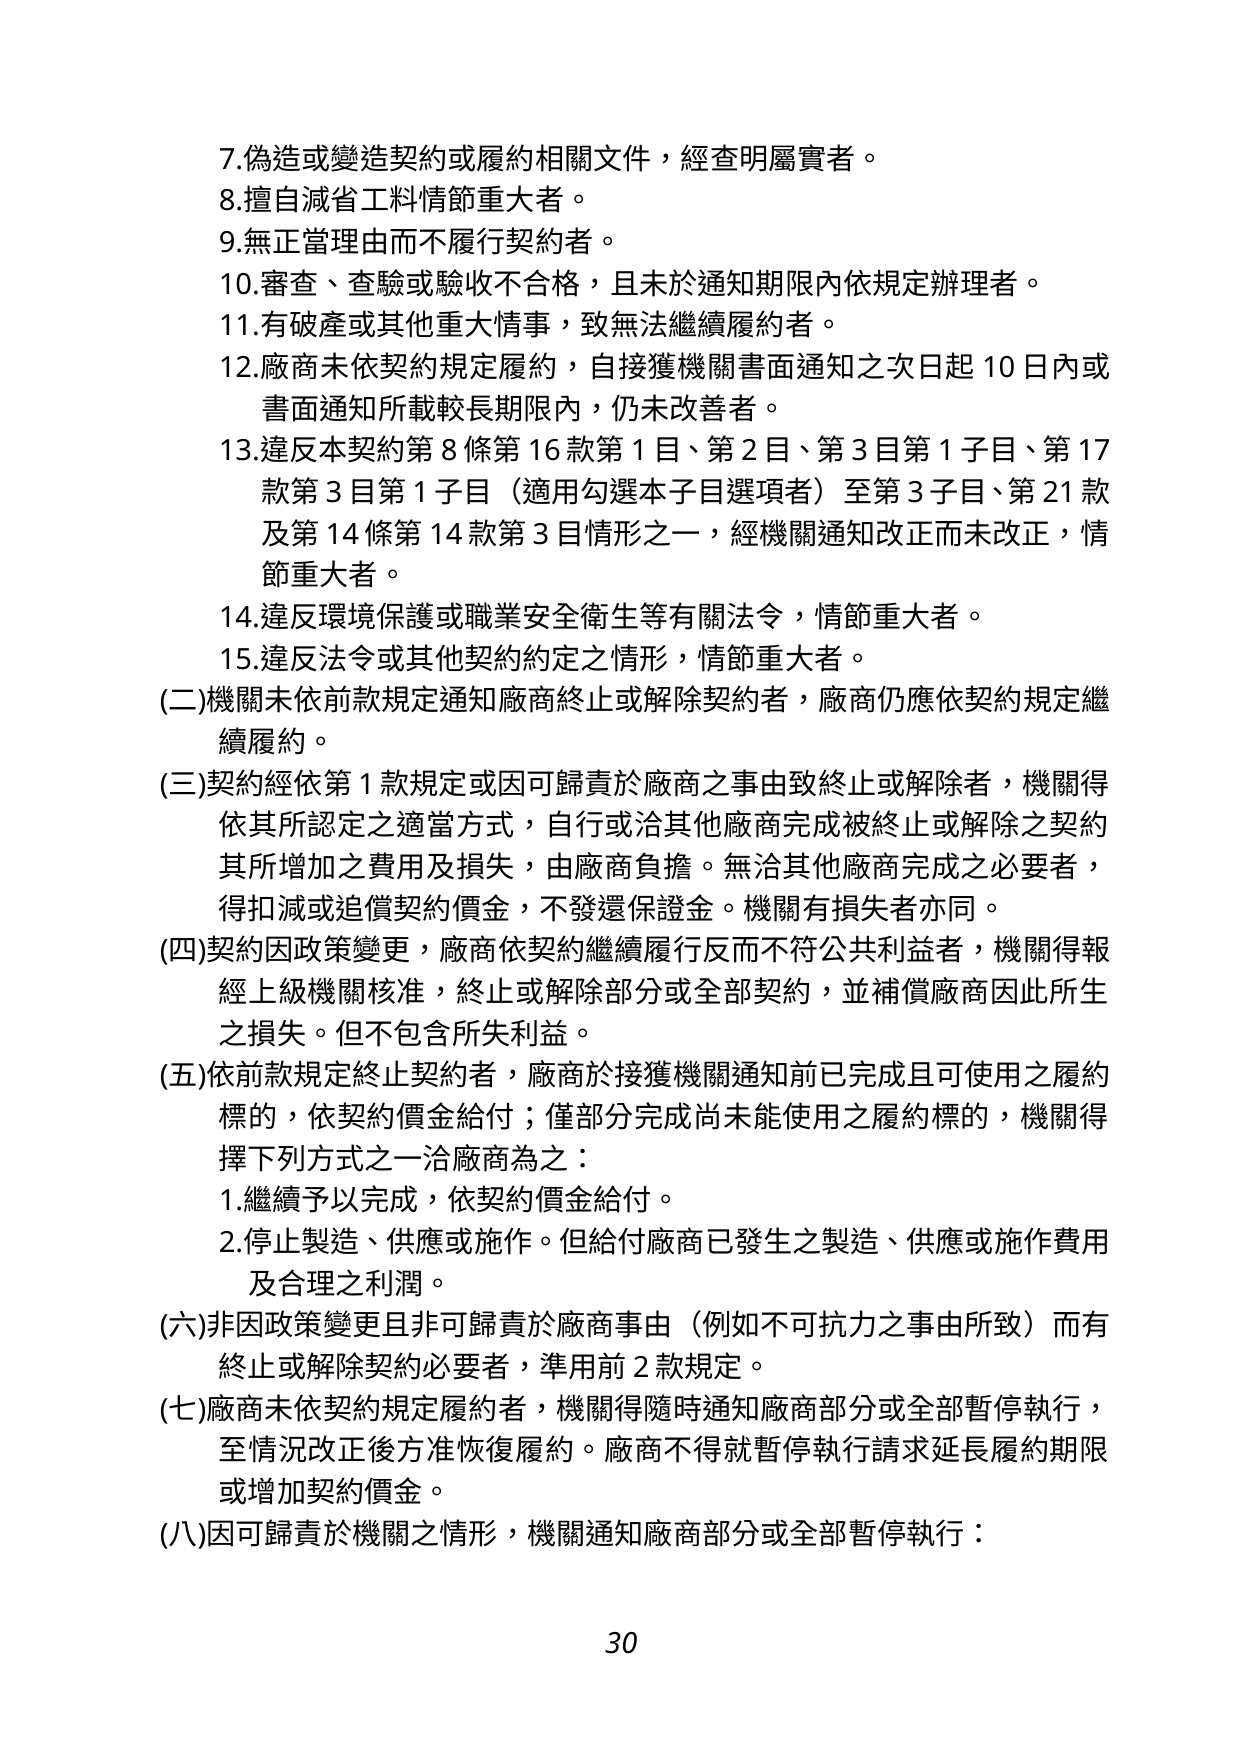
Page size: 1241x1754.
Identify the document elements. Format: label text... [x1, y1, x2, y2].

text (六)非因政策變更且非可歸責於廠商事由（例如不可抗力之事由所致）而有終止或解除契約必要者，準用前2款規定。 [159, 1302, 1110, 1386]
text 7.偽造或變造契約或履約相關文件，經查明屬實者。 [218, 136, 1110, 177]
text 9.無正當理由而不履行契約者。 [218, 219, 1110, 261]
text 13.違反本契約第8條第16款第1目、第2目、第3目第1子目、第17款第3目第1子目（適用勾選本子目選項者）至第3子目、第21款及第14條第14款第3目情形之一，經機關通知改正而未改正，情節重大者。 [218, 427, 1110, 594]
text (五)依前款規定終止契約者，廠商於接獲機關通知前已完成且可使用之履約標的，依契約價金給付；僅部分完成尚未能使用之履約標的，機關得擇下列方式之一洽廠商為之： [159, 1052, 1110, 1177]
text (二)機關未依前款規定通知廠商終止或解除契約者，廠商仍應依契約規定繼續履約。 [159, 677, 1110, 761]
text 11.有破產或其他重大情事，致無法繼續履約者。 [218, 302, 1110, 344]
text 15.違反法令或其他契約約定之情形，情節重大者。 [218, 636, 1110, 677]
text 10.審查、查驗或驗收不合格，且未於通知期限內依規定辦理者。 [218, 261, 1110, 302]
text (七)廠商未依契約規定履約者，機關得隨時通知廠商部分或全部暫停執行，至情況改正後方准恢復履約。廠商不得就暫停執行請求延長履約期限或增加契約價金。 [159, 1386, 1110, 1511]
text (四)契約因政策變更，廠商依契約繼續履行反而不符公共利益者，機關得報經上級機關核准，終止或解除部分或全部契約，並補償廠商因此所生之損失。但不包含所失利益。 [159, 927, 1110, 1052]
text (三)契約經依第1款規定或因可歸責於廠商之事由致終止或解除者，機關得依其所認定之適當方式，自行或洽其他廠商完成被終止或解除之契約；其所增加之費用及損失，由廠商負擔。無洽其他廠商完成之必要者，得扣減或追償契約價金，不發還保證金。機關有損失者亦同。 [159, 761, 1110, 927]
text (八)因可歸責於機關之情形，機關通知廠商部分或全部暫停執行： [159, 1511, 1110, 1552]
text 1.繼續予以完成，依契約價金給付。 [218, 1177, 1110, 1219]
text 12.廠商未依契約規定履約，自接獲機關書面通知之次日起10日內或書面通知所載較長期限內，仍未改善者。 [218, 344, 1110, 427]
text 8.擅自減省工料情節重大者。 [218, 177, 1110, 219]
text 2.停止製造、供應或施作。但給付廠商已發生之製造、供應或施作費用及合理之利潤。 [218, 1219, 1110, 1302]
text 14.違反環境保護或職業安全衛生等有關法令，情節重大者。 [218, 594, 1110, 636]
